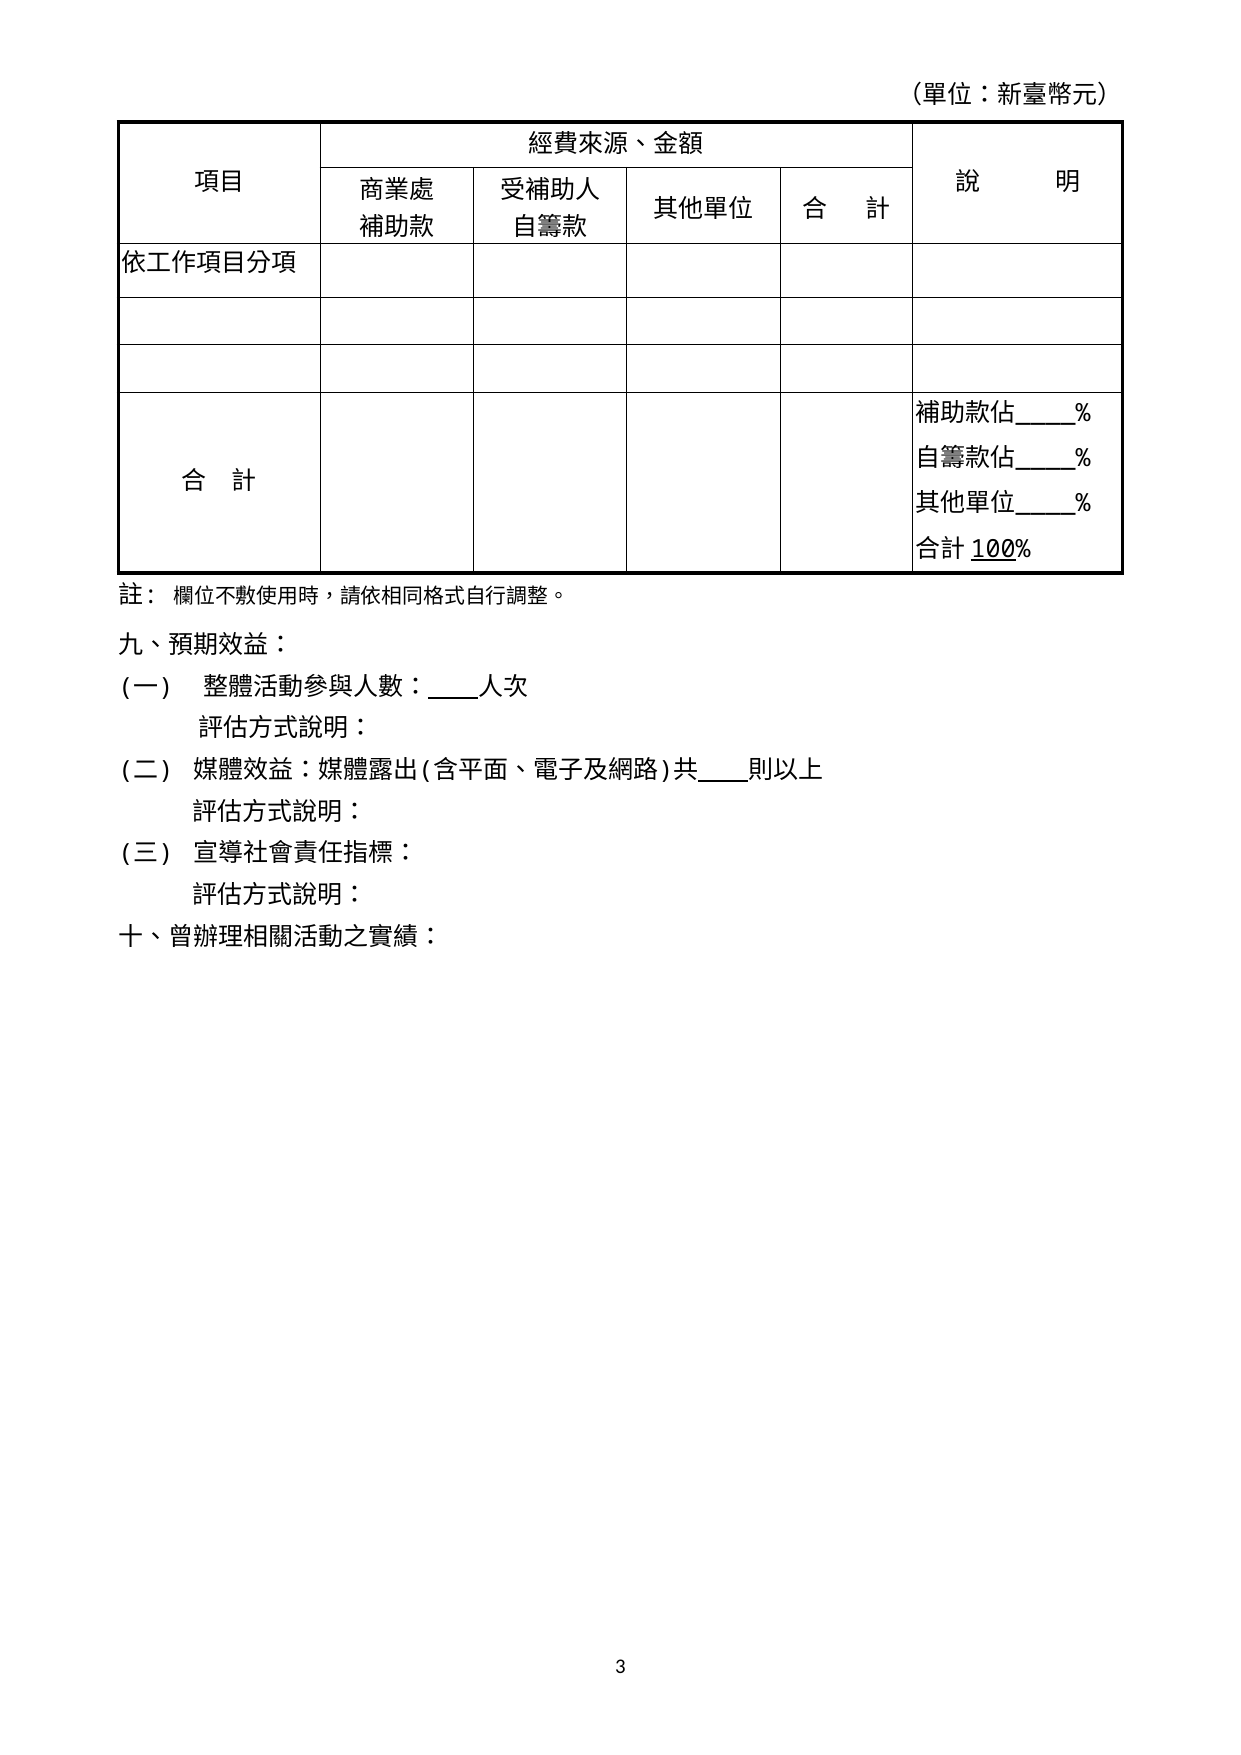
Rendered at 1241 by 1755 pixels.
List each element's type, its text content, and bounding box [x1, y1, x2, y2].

text 評估方式說明： [168, 870, 1122, 912]
table_cell [781, 345, 912, 392]
table_cell 合 計 [781, 168, 912, 242]
table_cell [627, 244, 780, 297]
table_cell [627, 345, 780, 392]
table_cell 合 計 [120, 393, 320, 571]
table_cell 依工作項目分項 [120, 244, 320, 297]
table_header 說 明 [913, 124, 1121, 242]
table_cell [781, 393, 912, 571]
text 九、預期效益： [118, 620, 1122, 662]
text 評估方式說明： [168, 787, 1122, 828]
table_header 經費來源、金額 [321, 124, 912, 167]
table_cell 商業處 補助款 [321, 168, 473, 242]
table_cell [321, 298, 473, 344]
table_cell [781, 298, 912, 344]
table_cell [913, 345, 1121, 392]
text （單位：新臺幣元） [118, 75, 1122, 111]
table_cell [321, 393, 473, 571]
table_cell 補助款佔____% 自籌款佔____% 其他單位____% 合計100% [913, 393, 1121, 571]
table_cell [120, 345, 320, 392]
text (三) 宣導社會責任指標： [118, 828, 1122, 870]
table_cell [474, 244, 626, 297]
table_cell [120, 298, 320, 344]
table_cell [913, 244, 1121, 297]
text 十、曾辦理相關活動之實績： [118, 912, 1122, 953]
table_cell 其他單位 [627, 168, 780, 242]
table_cell [321, 244, 473, 297]
table_cell [474, 345, 626, 392]
text 註: 欄位不敷使用時，請依相同格式自行調整。 [118, 575, 1122, 611]
table_cell 受補助人 自籌款 [474, 168, 626, 242]
text (二) 媒體效益：媒體露出(含平面、電子及網路)共 則以上 [118, 745, 1122, 787]
table_cell [627, 298, 780, 344]
table_cell [474, 393, 626, 571]
table_header 項目 [120, 124, 320, 242]
text 評估方式說明： [168, 703, 1122, 745]
table_cell [321, 345, 473, 392]
table_cell [781, 244, 912, 297]
table_cell [627, 393, 780, 571]
table_cell [474, 298, 626, 344]
text (一) 整體活動參與人數： 人次 [118, 662, 1122, 703]
table_cell [913, 298, 1121, 344]
